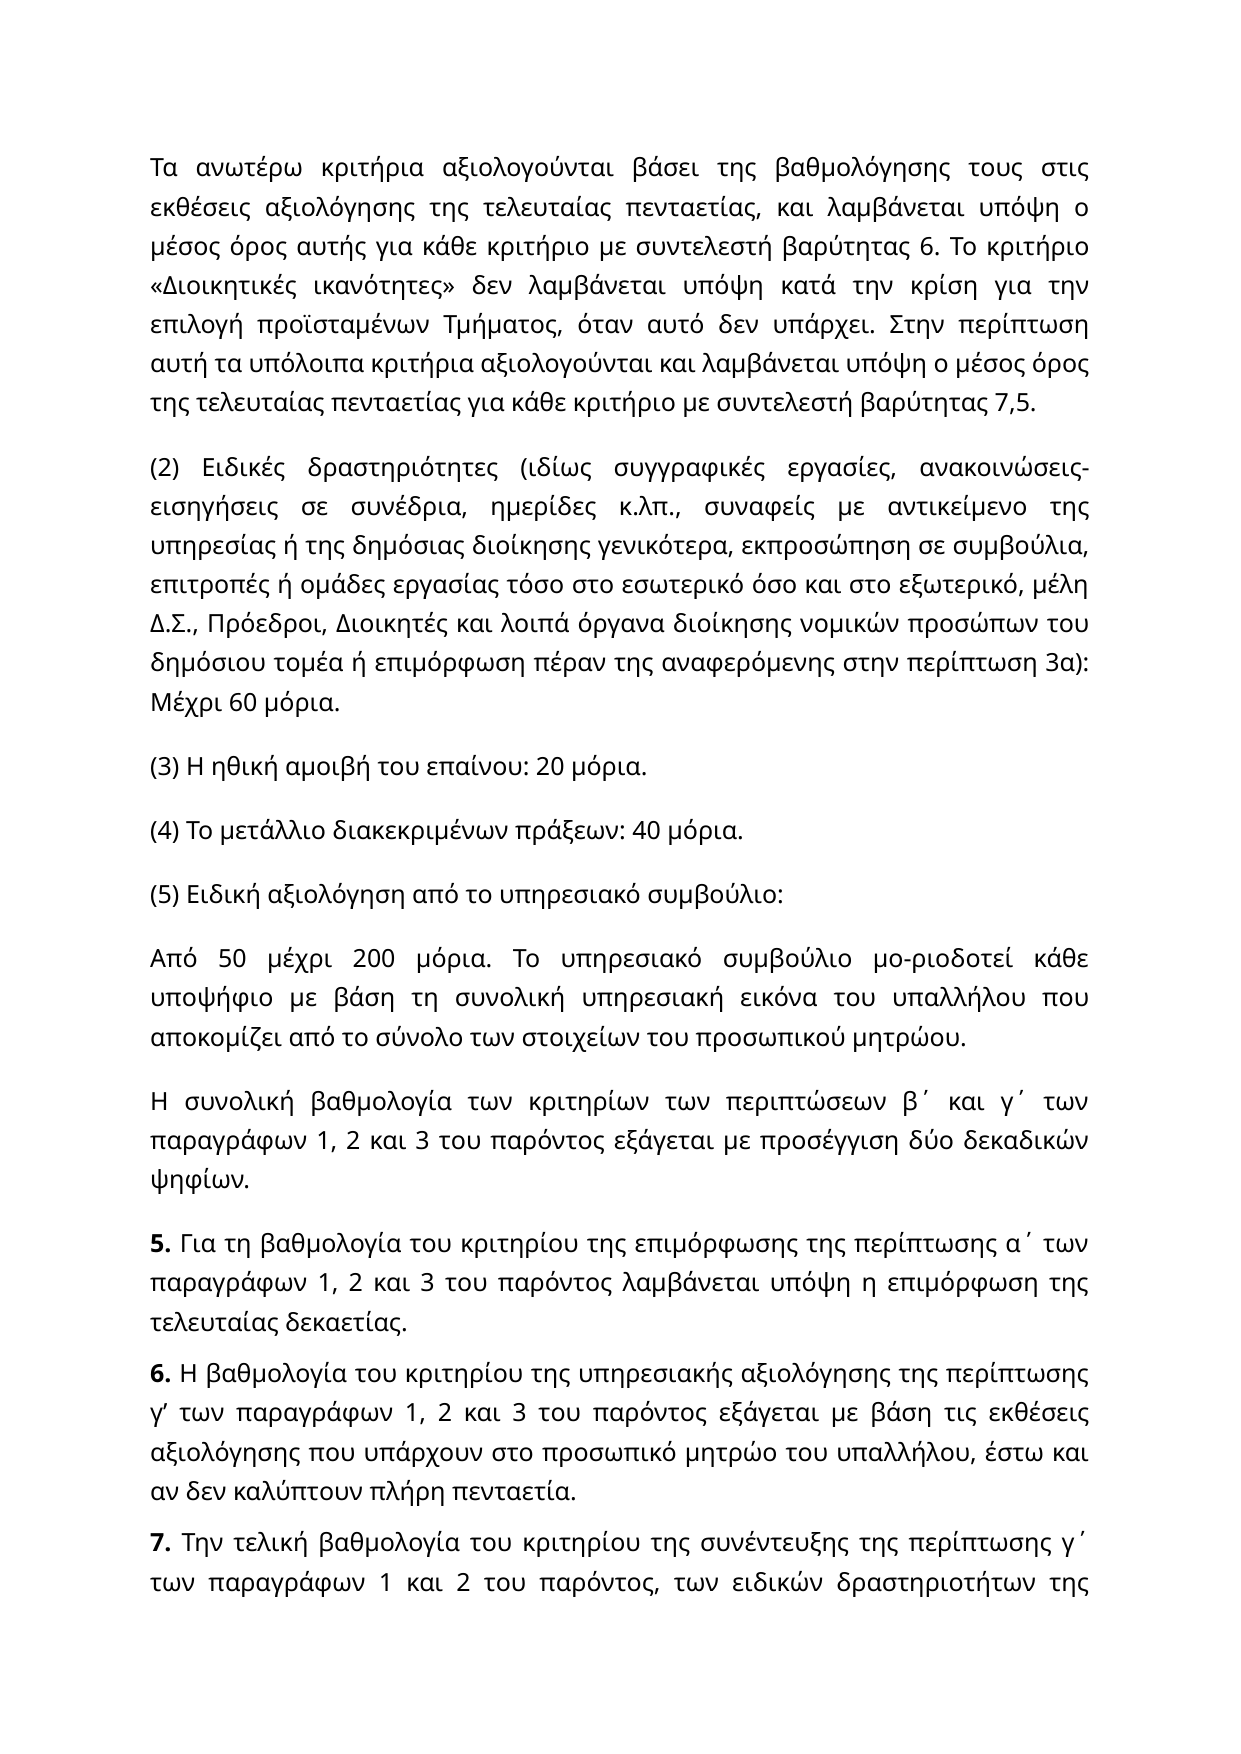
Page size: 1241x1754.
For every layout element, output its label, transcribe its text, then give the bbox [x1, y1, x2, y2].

text 7. Την τελική βαθμολογία του κριτηρίου της συνέντευξης της περίπτωσης γ΄ των παραγράφων 1 και 2 του παρόντος, των ειδικών δραστηριοτήτων της [150, 1525, 1090, 1598]
text (3) Η ηθική αμοιβή του επαίνου: 20 μόρια. [150, 748, 1090, 782]
text (5) Ειδική αξιολόγηση από το υπηρεσιακό συμβούλιο: [150, 877, 1090, 911]
text Τα ανωτέρω κριτήρια αξιολογούνται βάσει της βαθμολόγησης τους στις εκθέσεις αξιολόγησης της τελευταίας πενταετίας, και λαμβάνεται υπόψη ο μέσος όρος αυτής για κάθε κριτήριο με συντελεστή βαρύτητας 6. Το κριτήριο «Διοικητικές ικανότητες» δεν λαμβάνεται υπόψη κατά την κρίση για την επιλογή προϊσταμένων Τμήματος, όταν αυτό δεν υπάρχει. Στην περίπτωση αυτή τα υπόλοιπα κριτήρια αξιολογούνται και λαμβάνεται υπόψη ο μέσος όρος της τελευταίας πενταετίας για κάθε κριτήριο με συντελεστή βαρύτητας 7,5. [150, 150, 1090, 419]
text Από 50 μέχρι 200 μόρια. Το υπηρεσιακό συμβούλιο μο-ριοδοτεί κάθε υποψήφιο με βάση τη συνολική υπηρεσιακή εικόνα του υπαλλήλου που αποκομίζει από το σύνολο των στοιχείων του προσωπικού μητρώου. [150, 941, 1090, 1053]
text Η συνολική βαθμολογία των κριτηρίων των περιπτώσεων β΄ και γ΄ των παραγράφων 1, 2 και 3 του παρόντος εξάγεται με προσέγγιση δύο δεκαδικών ψηφίων. [150, 1083, 1090, 1196]
text 5. Για τη βαθμολογία του κριτηρίου της επιμόρφωσης της περίπτωσης α΄ των παραγράφων 1, 2 και 3 του παρόντος λαμβάνεται υπόψη η επιμόρφωση της τελευταίας δεκαετίας. [150, 1226, 1090, 1338]
text (2) Ειδικές δραστηριότητες (ιδίως συγγραφικές εργασίες, ανακοινώσεις-εισηγήσεις σε συνέδρια, ημερίδες κ.λπ., συναφείς με αντικείμενο της υπηρεσίας ή της δημόσιας διοίκησης γενικότερα, εκπροσώπηση σε συμβούλια, επιτροπές ή ομάδες εργασίας τόσο στο εσωτερικό όσο και στο εξωτερικό, μέλη Δ.Σ., Πρόεδροι, Διοικητές και λοιπά όργανα διοίκησης νομικών προσώπων του δημόσιου τομέα ή επιμόρφωση πέραν της αναφερόμενης στην περίπτωση 3α): Μέχρι 60 μόρια. [150, 449, 1090, 718]
text 6. Η βαθμολογία του κριτηρίου της υπηρεσιακής αξιολόγησης της περίπτωσης γ’ των παραγράφων 1, 2 και 3 του παρόντος εξάγεται με βάση τις εκθέσεις αξιολόγησης που υπάρχουν στο προσωπικό μητρώο του υπαλλήλου, έστω και αν δεν καλύπτουν πλήρη πενταετία. [150, 1356, 1090, 1507]
text (4) Το μετάλλιο διακεκριμένων πράξεων: 40 μόρια. [150, 812, 1090, 847]
